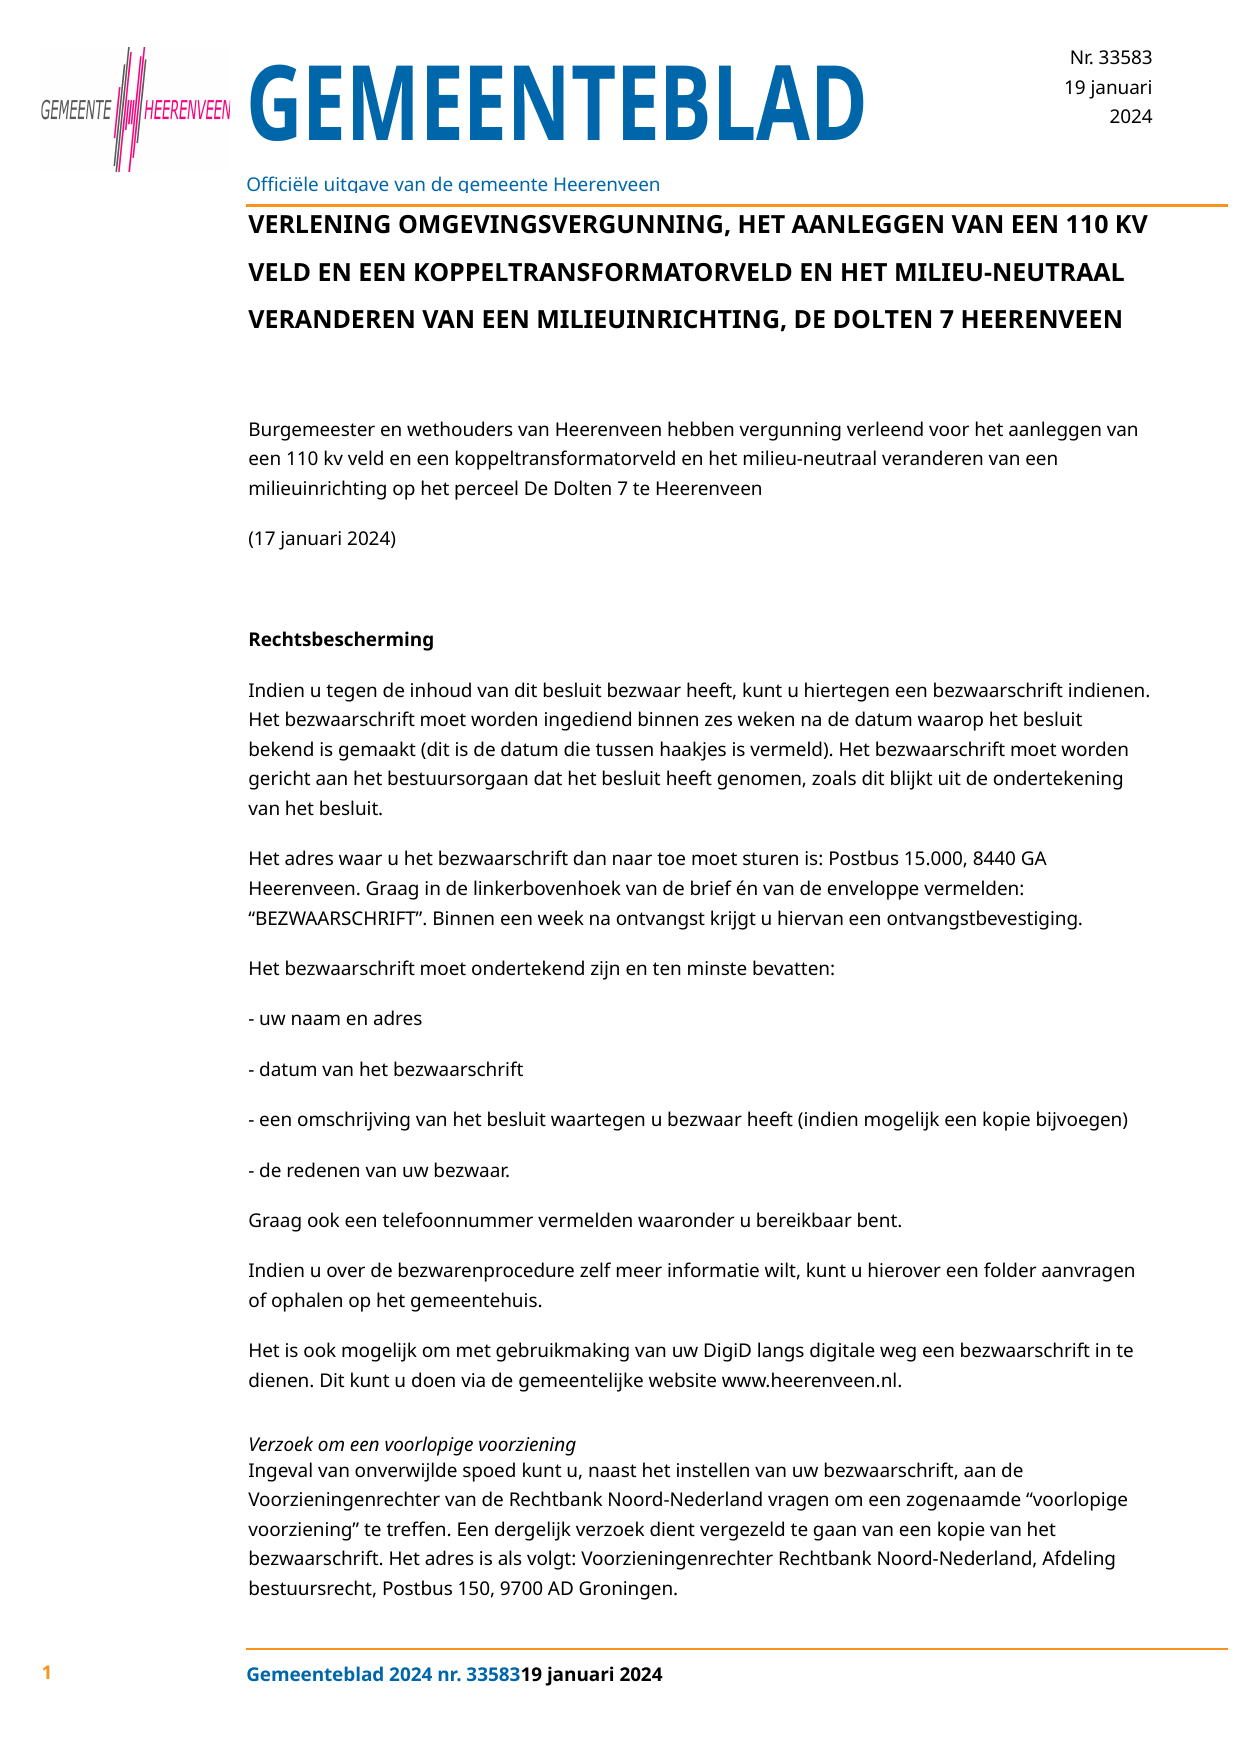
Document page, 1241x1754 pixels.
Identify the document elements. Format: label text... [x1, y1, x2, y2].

text - de redenen van uw bezwaar. [248, 1157, 1152, 1182]
text Het bezwaarschrift moet ondertekend zijn en ten minste bevatten: [248, 955, 1152, 981]
text - datum van het bezwaarschrift [248, 1056, 1152, 1082]
text VERLENING OMGEVINGSVERGUNNING, HET AANLEGGEN VAN EEN 110 KV VELD EN EEN KOPPELTRANSFORMATORVELD EN HET MILIEU-NEUTRAAL VERANDEREN VAN EEN MILIEUINRICHTING, DE DOLTEN 7 HEERENVEEN [248, 207, 1152, 336]
text (17 januari 2024) [248, 526, 1152, 551]
text Rechtsbescherming [248, 626, 1152, 652]
text - uw naam en adres [248, 1006, 1152, 1031]
picture [41, 47, 231, 172]
text Indien u tegen de inhoud van dit besluit bezwaar heeft, kunt u hiertegen een bezwaarschrift indienen. Het bezwaarschrift moet worden ingediend binnen zes weken na de datum waarop het besluit bekend is gemaakt (dit is de datum die tussen haakjes is vermeld). Het bezwaarschrift moet worden gericht aan het bestuursorgaan dat het besluit heeft genomen, zoals dit blijkt uit de ondertekening van het besluit. [248, 677, 1152, 821]
text Het is ook mogelijk om met gebruikmaking van uw DigiD langs digitale weg een bezwaarschrift in te dienen. Dit kunt u doen via de gemeentelijke website www.heerenveen.nl. [248, 1338, 1152, 1393]
text Ingeval van onverwijlde spoed kunt u, naast het instellen van uw bezwaarschrift, aan de Voorzieningenrechter van de Rechtbank Noord-Nederland vragen om een zogenaamde “voorlopige voorziening” te treffen. Een dergelijk verzoek dient vergezeld te gaan van een kopie van het bezwaarschrift. Het adres is als volgt: Voorzieningenrechter Rechtbank Noord-Nederland, Afdeling bestuursrecht, Postbus 150, 9700 AD Groningen. [248, 1457, 1152, 1601]
text Graag ook een telefoonnummer vermelden waaronder u bereikbaar bent. [248, 1207, 1152, 1233]
text - een omschrijving van het besluit waartegen u bezwaar heeft (indien mogelijk een kopie bijvoegen) [248, 1106, 1152, 1132]
text Verzoek om een voorlopige voorziening [248, 1431, 1152, 1457]
text Burgemeester en wethouders van Heerenveen hebben vergunning verleend voor het aanleggen van een 110 kv veld en een koppeltransformatorveld en het milieu-neutraal veranderen van een milieuinrichting op het perceel De Dolten 7 te Heerenveen [248, 416, 1152, 501]
text Het adres waar u het bezwaarschrift dan naar toe moet sturen is: Postbus 15.000, 8440 GA Heerenveen. Graag in de linkerbovenhoek van de brief én van de enveloppe vermelden: “BEZWAARSCHRIFT”. Binnen een week na ontvangst krijgt u hiervan een ontvangstbevestiging. [248, 846, 1152, 930]
text Indien u over de bezwarenprocedure zelf meer informatie wilt, kunt u hierover een folder aanvragen of ophalen op het gemeentehuis. [248, 1258, 1152, 1313]
